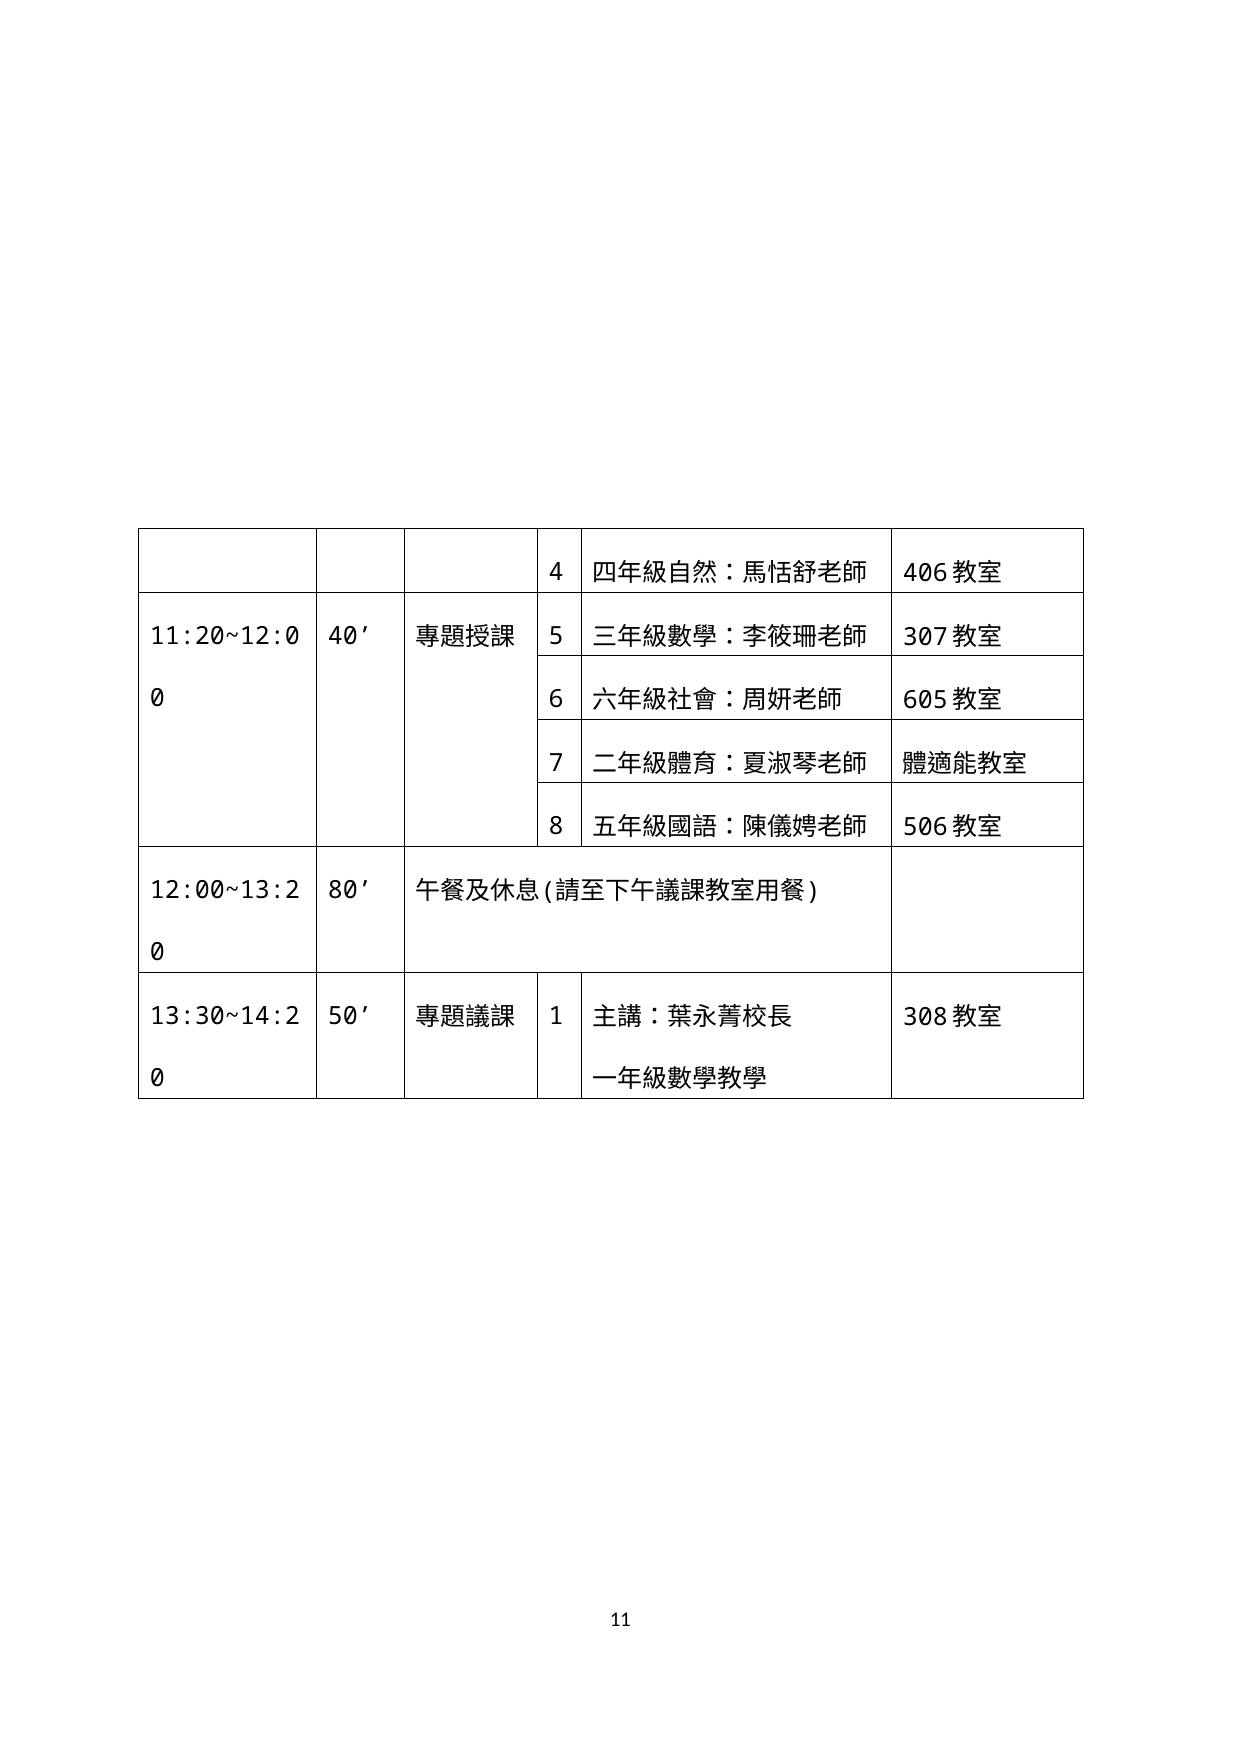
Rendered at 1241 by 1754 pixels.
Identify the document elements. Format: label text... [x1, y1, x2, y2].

table_cell 307教室 [892, 593, 1083, 655]
table_cell 三年級數學：李筱珊老師 [582, 593, 891, 655]
table_cell 5 [538, 593, 581, 655]
table_cell 體適能教室 [892, 720, 1083, 782]
table_cell [139, 529, 316, 592]
table_cell 8 [538, 783, 581, 846]
table_cell 五年級國語：陳儀娉老師 [582, 783, 891, 846]
table_cell 308教室 [892, 973, 1083, 1098]
table_cell 13:30~14:20 [139, 973, 316, 1098]
table_cell 二年級體育：夏淑琴老師 [582, 720, 891, 782]
table_cell 專題議課 [405, 973, 537, 1098]
table_cell 專題授課 [405, 593, 537, 846]
table_cell 12:00~13:20 [139, 847, 316, 972]
table_cell 6 [538, 656, 581, 719]
table_cell 50’ [317, 973, 404, 1098]
table_cell 605教室 [892, 656, 1083, 719]
table_cell 1 [538, 973, 581, 1098]
table_cell [892, 847, 1083, 972]
table_cell [405, 529, 537, 592]
table_cell 午餐及休息(請至下午議課教室用餐) [405, 847, 891, 972]
table_cell 六年級社會：周妍老師 [582, 656, 891, 719]
table_cell 406教室 [892, 529, 1083, 592]
table_cell [317, 529, 404, 592]
table_cell 80’ [317, 847, 404, 972]
table_cell 7 [538, 720, 581, 782]
table_cell 11:20~12:00 [139, 593, 316, 846]
table_cell 4 [538, 529, 581, 592]
table_cell 四年級自然：馬恬舒老師 [582, 529, 891, 592]
table_cell 506教室 [892, 783, 1083, 846]
table_cell 40’ [317, 593, 404, 846]
table_cell 主講：葉永菁校長 一年級數學教學 [582, 973, 891, 1098]
